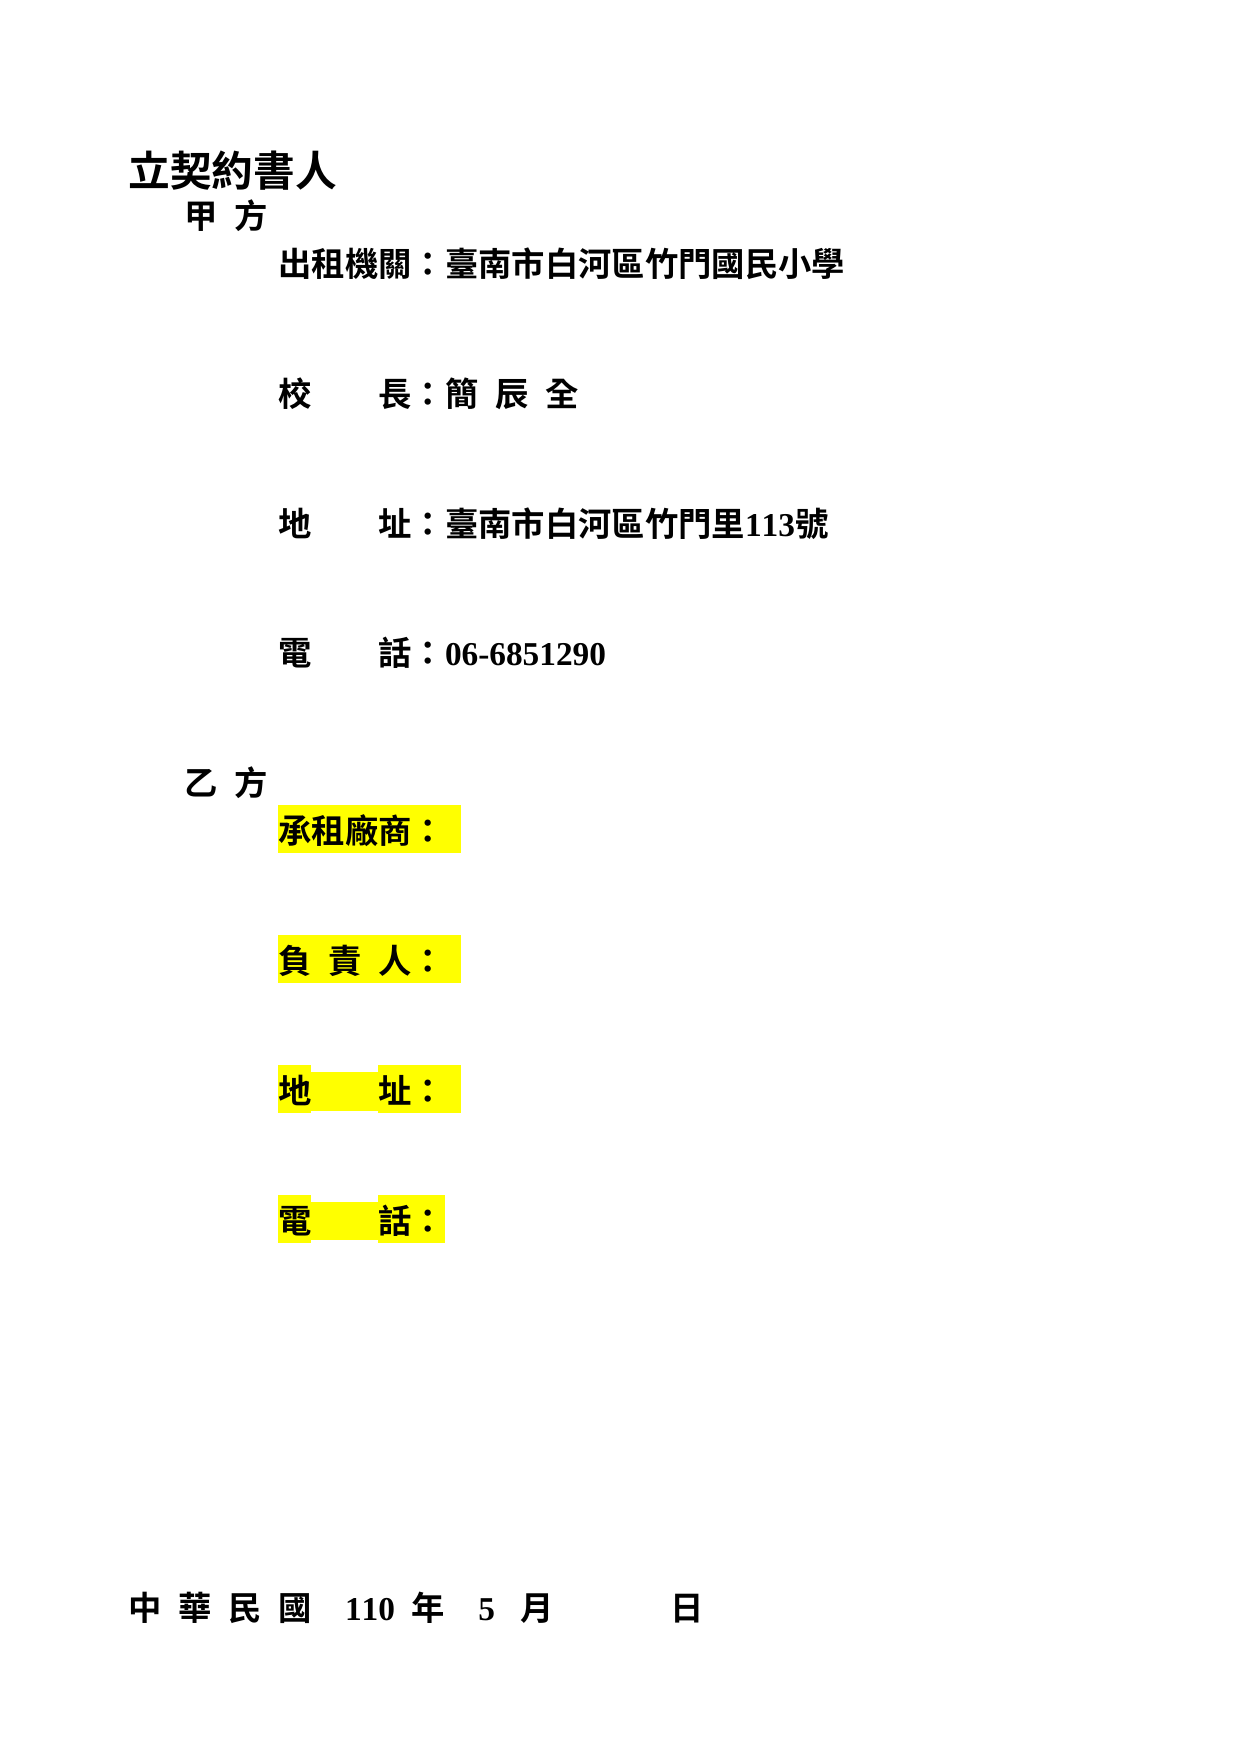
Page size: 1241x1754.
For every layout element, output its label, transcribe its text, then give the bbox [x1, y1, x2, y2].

text 出租機關：臺南市白河區竹門國民小學 [278, 238, 1130, 286]
text 校 長：簡 辰 全 [278, 367, 1130, 416]
text 乙 方 [184, 757, 1130, 805]
text 承租廠商： [278, 805, 1130, 853]
text 電 話：06-6851290 [278, 627, 1130, 675]
text 立契約書人 [128, 127, 1130, 189]
text 地 址： [278, 1065, 1130, 1113]
text 中 華 民 國 110 年 5 月 日 [128, 1564, 1130, 1627]
text 地 址：臺南市白河區竹門里113號 [278, 497, 1130, 546]
text 甲 方 [184, 189, 1130, 238]
text 負 責 人： [278, 935, 1130, 983]
text 電 話： [278, 1194, 1130, 1243]
